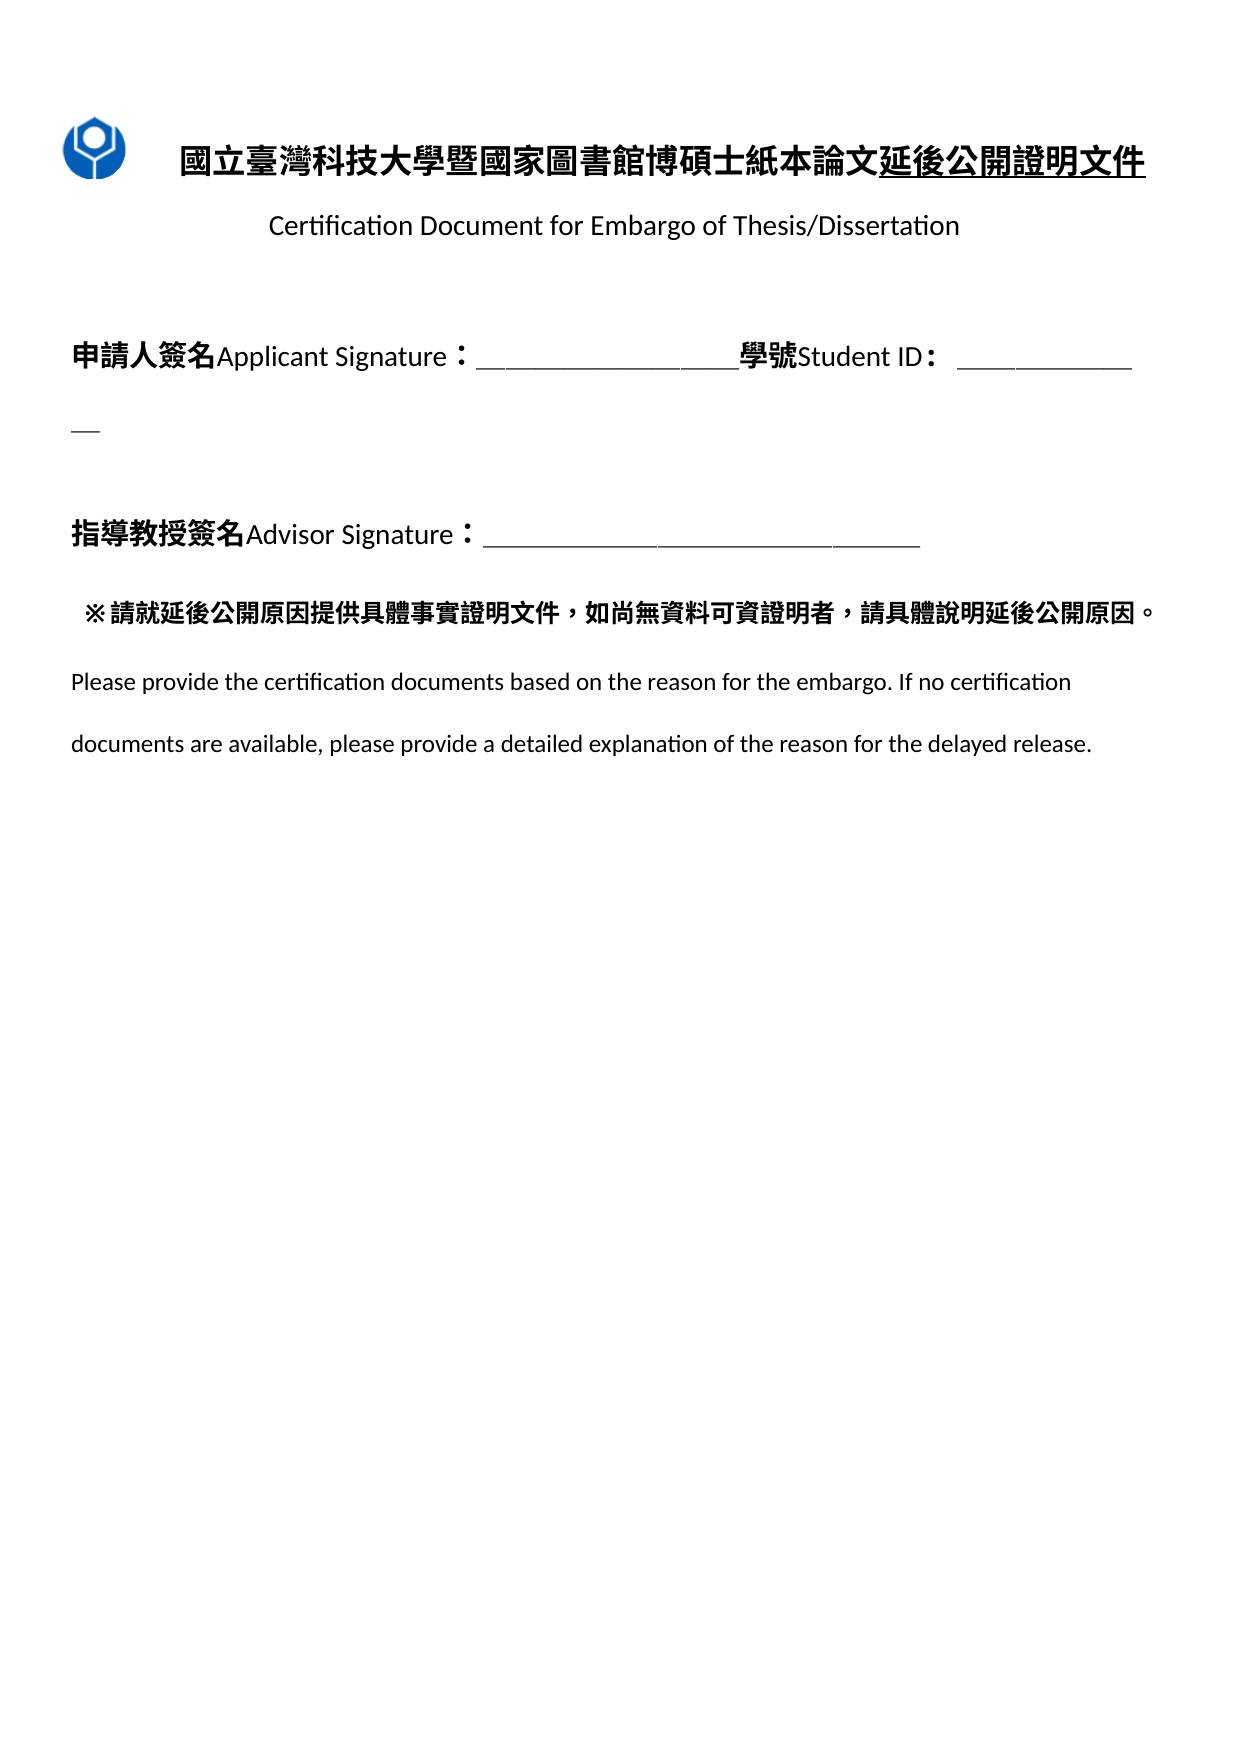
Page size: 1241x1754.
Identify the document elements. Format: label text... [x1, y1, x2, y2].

text 申請人簽名Applicant Signature：＿＿＿＿＿＿＿＿＿學號Student ID: ＿＿＿＿＿＿＿ [71, 313, 1158, 438]
text Please provide the certification documents based on the reason for the embargo. If no certification documents are available, please provide a detailed explanation of the reason for the delayed release. [71, 639, 1169, 764]
text Certification Document for Embargo of Thesis/Dissertation [71, 183, 1158, 246]
text 國立臺灣科技大學暨國家圖書館博碩士紙本論文延後公開證明文件 [71, 117, 1199, 180]
text ※請就延後公開原因提供具體事實證明文件，如尚無資料可資證明者，請具體說明延後公開原因。 [71, 570, 1169, 632]
text 指導教授簽名Advisor Signature：＿＿＿＿＿＿＿＿＿＿＿＿＿＿＿ [71, 490, 1158, 552]
